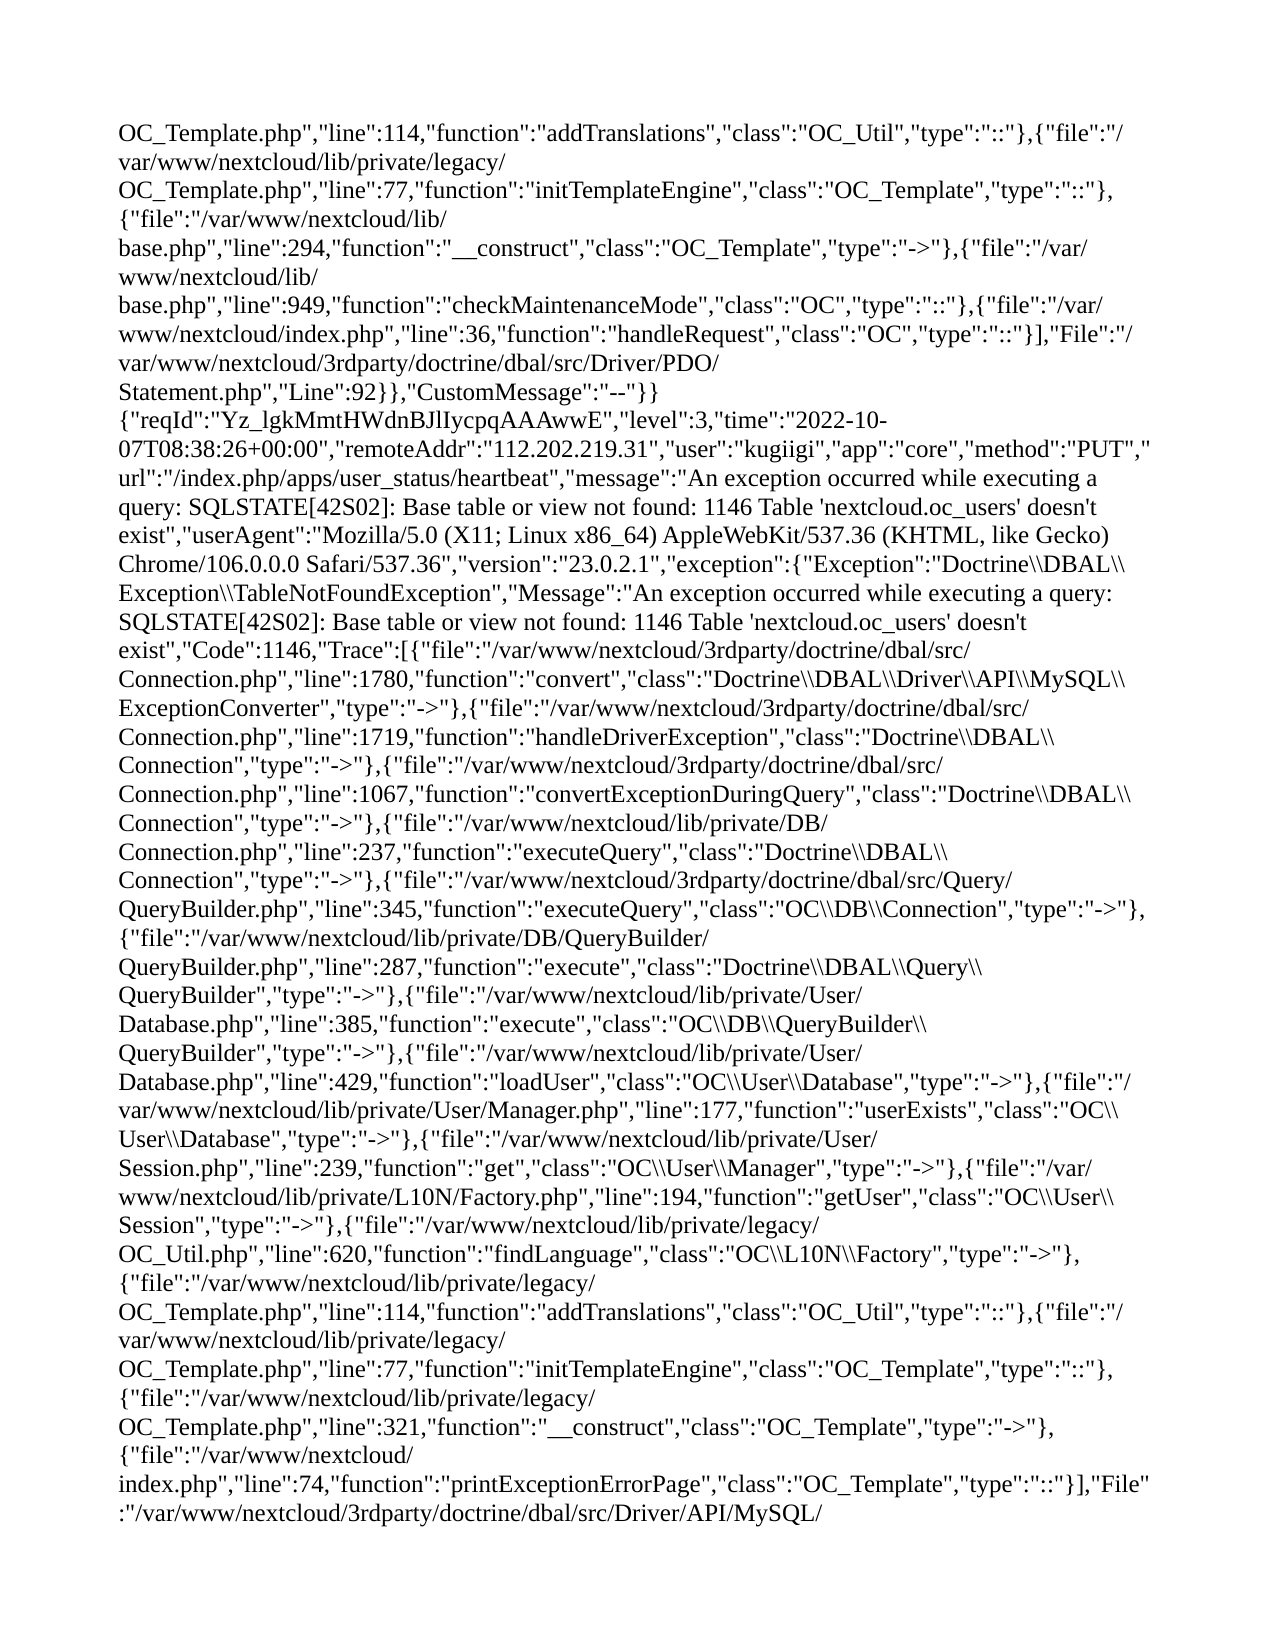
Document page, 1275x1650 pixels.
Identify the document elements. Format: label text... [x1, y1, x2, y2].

text {"reqId":"Yz_lgkMmtHWdnBJlIycpqAAAwwE","level":3,"time":"2022-10-07T08:38:26+00:00","remoteAddr":"112.202.219.31","user":"kugiigi","app":"core","method":"PUT","url":"/index.php/apps/user_status/heartbeat","message":"An exception occurred while executing a query: SQLSTATE[42S02]: Base table or view not found: 1146 Table 'nextcloud.oc_users' doesn't exist","userAgent":"Mozilla/5.0 (X11; Linux x86_64) AppleWebKit/537.36 (KHTML, like Gecko) Chrome/106.0.0.0 Safari/537.36","version":"23.0.2.1","exception":{"Exception":"Doctrine\\DBAL\\Exception\\TableNotFoundException","Message":"An exception occurred while executing a query: SQLSTATE[42S02]: Base table or view not found: 1146 Table 'nextcloud.oc_users' doesn't exist","Code":1146,"Trace":[{"file":"/var/www/nextcloud/3rdparty/doctrine/dbal/src/Connection.php","line":1780,"function":"convert","class":"Doctrine\\DBAL\\Driver\\API\\MySQL\\ExceptionConverter","type":"->"},{"file":"/var/www/nextcloud/3rdparty/doctrine/dbal/src/Connection.php","line":1719,"function":"handleDriverException","class":"Doctrine\\DBAL\\Connection","type":"->"},{"file":"/var/www/nextcloud/3rdparty/doctrine/dbal/src/Connection.php","line":1067,"function":"convertExceptionDuringQuery","class":"Doctrine\\DBAL\\Connection","type":"->"},{"file":"/var/www/nextcloud/lib/private/DB/Connection.php","line":237,"function":"executeQuery","class":"Doctrine\\DBAL\\Connection","type":"->"},{"file":"/var/www/nextcloud/3rdparty/doctrine/dbal/src/Query/QueryBuilder.php","line":345,"function":"executeQuery","class":"OC\\DB\\Connection","type":"->"},{"file":"/var/www/nextcloud/lib/private/DB/QueryBuilder/QueryBuilder.php","line":287,"function":"execute","class":"Doctrine\\DBAL\\Query\\QueryBuilder","type":"->"},{"file":"/var/www/nextcloud/lib/private/User/Database.php","line":385,"function":"execute","class":"OC\\DB\\QueryBuilder\\QueryBuilder","type":"->"},{"file":"/var/www/nextcloud/lib/private/User/Database.php","line":429,"function":"loadUser","class":"OC\\User\\Database","type":"->"},{"file":"/var/www/nextcloud/lib/private/User/Manager.php","line":177,"function":"userExists","class":"OC\\User\\Database","type":"->"},{"file":"/var/www/nextcloud/lib/private/User/Session.php","line":239,"function":"get","class":"OC\\User\\Manager","type":"->"},{"file":"/var/www/nextcloud/lib/private/L10N/Factory.php","line":194,"function":"getUser","class":"OC\\User\\Session","type":"->"},{"file":"/var/www/nextcloud/lib/private/legacy/OC_Util.php","line":620,"function":"findLanguage","class":"OC\\L10N\\Factory","type":"->"},{"file":"/var/www/nextcloud/lib/private/legacy/OC_Template.php","line":114,"function":"addTranslations","class":"OC_Util","type":"::"},{"file":"/var/www/nextcloud/lib/private/legacy/OC_Template.php","line":77,"function":"initTemplateEngine","class":"OC_Template","type":"::"},{"file":"/var/www/nextcloud/lib/private/legacy/OC_Template.php","line":321,"function":"__construct","class":"OC_Template","type":"->"},{"file":"/var/www/nextcloud/index.php","line":74,"function":"printExceptionErrorPage","class":"OC_Template","type":"::"}],"File":"/var/www/nextcloud/3rdparty/doctrine/dbal/src/Driver/API/MySQL/ [118, 406, 1157, 1527]
text OC_Template.php","line":114,"function":"addTranslations","class":"OC_Util","type":"::"},{"file":"/var/www/nextcloud/lib/private/legacy/OC_Template.php","line":77,"function":"initTemplateEngine","class":"OC_Template","type":"::"},{"file":"/var/www/nextcloud/lib/base.php","line":294,"function":"__construct","class":"OC_Template","type":"->"},{"file":"/var/www/nextcloud/lib/base.php","line":949,"function":"checkMaintenanceMode","class":"OC","type":"::"},{"file":"/var/www/nextcloud/index.php","line":36,"function":"handleRequest","class":"OC","type":"::"}],"File":"/var/www/nextcloud/3rdparty/doctrine/dbal/src/Driver/PDO/Statement.php","Line":92}},"CustomMessage":"--"}} [118, 118, 1157, 406]
